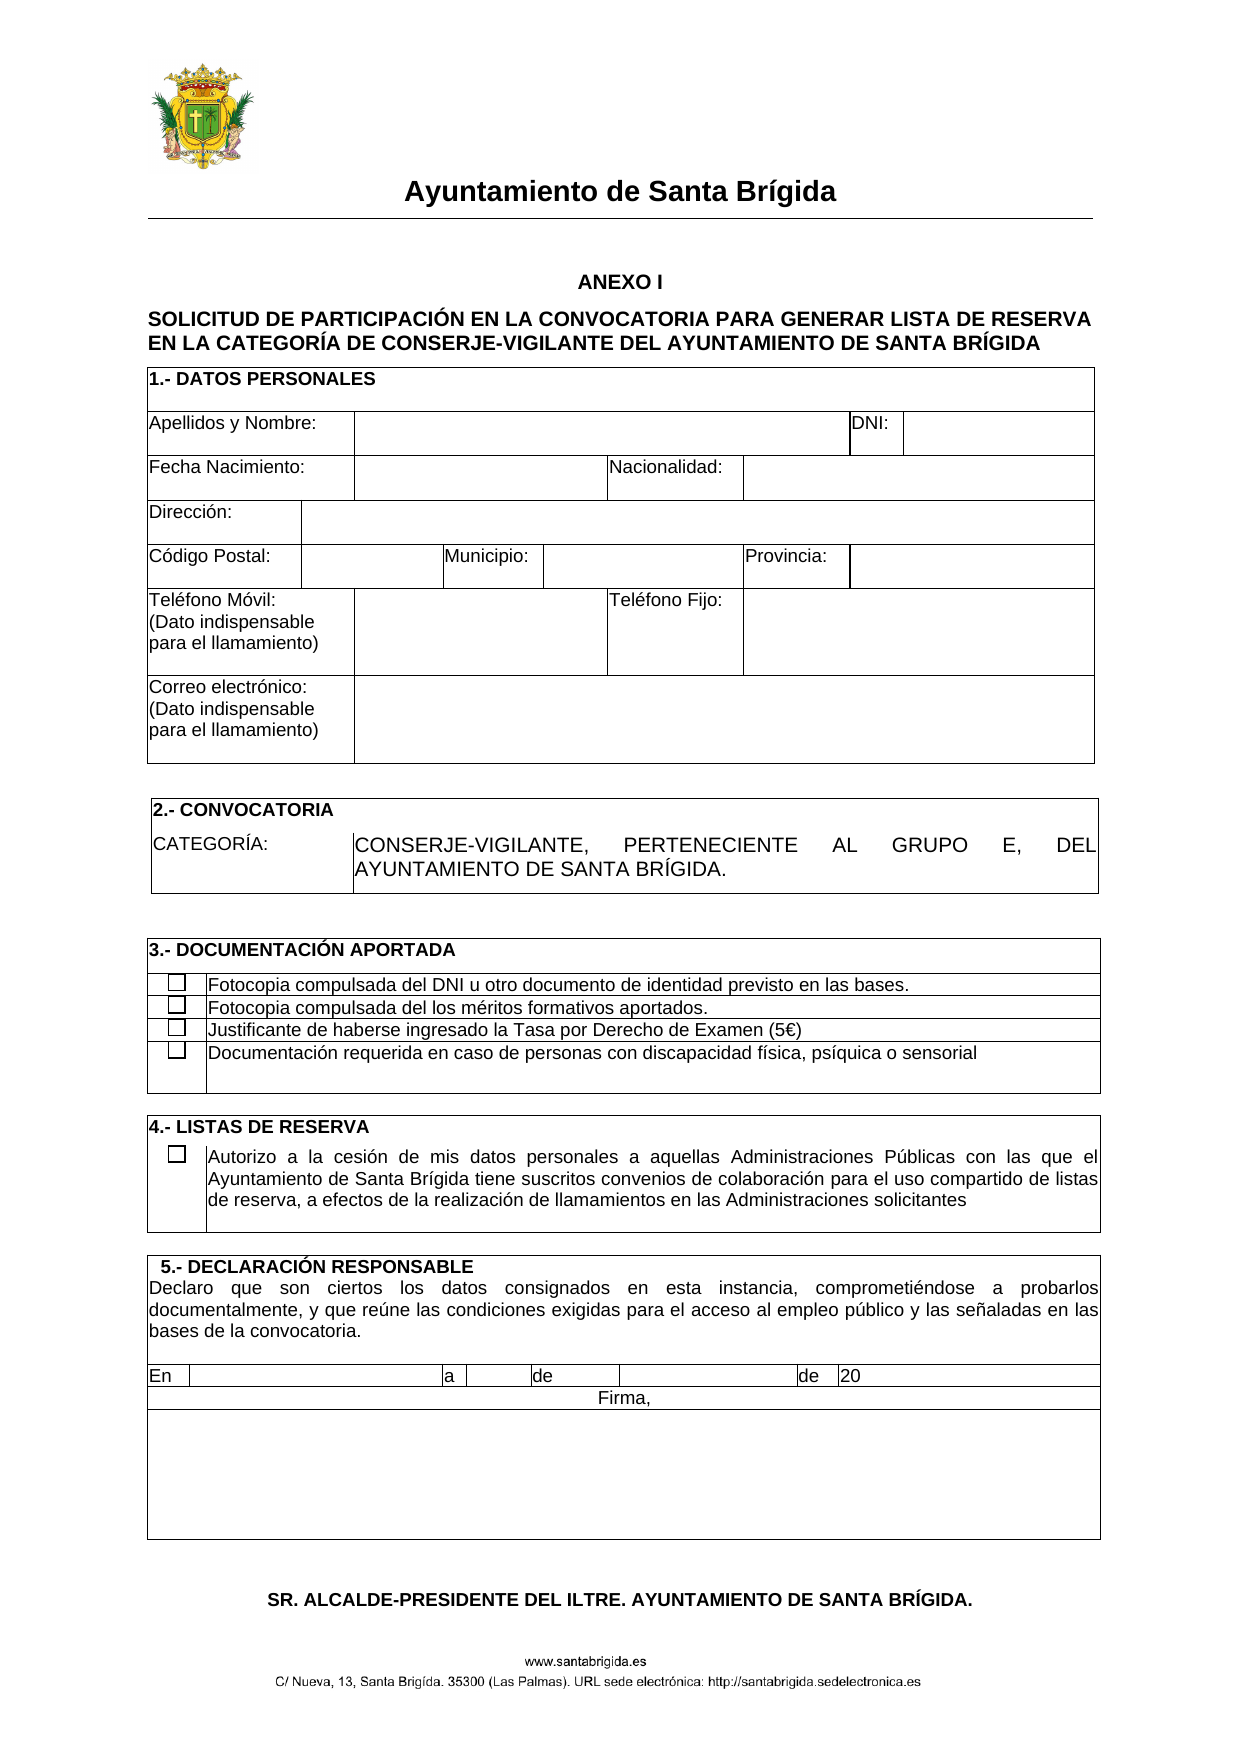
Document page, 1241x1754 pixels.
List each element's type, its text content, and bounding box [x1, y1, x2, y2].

table_header 2.- CONVOCATORIA [152, 799, 1098, 833]
table_cell Dirección: [148, 501, 301, 544]
table_cell [148, 1042, 206, 1093]
table_header 1.- DATOS PERSONALES [148, 368, 1094, 411]
text ANEXO I [148, 270, 1093, 294]
table_cell [302, 545, 443, 588]
table_cell Justificante de haberse ingresado la Tasa por Derecho de Examen (5€) [207, 1019, 1100, 1041]
table_cell Teléfono Móvil: (Dato indispensable para el llamamiento) [148, 589, 354, 675]
table_cell En [148, 1365, 189, 1386]
table_cell Documentación requerida en caso de personas con discapacidad física, psíquica o sensorial [207, 1042, 1100, 1093]
table_cell Autorizo a la cesión de mis datos personales a aquellas Administraciones Públicas con las que el Ayuntamiento de Santa Brígida tiene suscritos convenios de colaboración para el uso compartido de listas de reserva, a efectos de la realización de llamamientos en las Administraciones solicitantes [207, 1146, 1100, 1232]
table_cell [851, 545, 1094, 588]
table_cell [904, 412, 1094, 455]
table_cell de [798, 1365, 838, 1386]
table_cell [544, 545, 743, 588]
table_cell Declaro que son ciertos los datos consignados en esta instancia, comprometiéndose a probarlos documentalmente, y que reúne las condiciones exigidas para el acceso al empleo público y las señaladas en las bases de la convocatoria. [148, 1277, 1100, 1363]
table_cell [355, 589, 607, 675]
picture [147, 59, 259, 174]
table_cell [148, 1019, 206, 1041]
table_cell [148, 1410, 1100, 1539]
table_cell [302, 501, 1094, 544]
table_cell CONSERJE-VIGILANTE, PERTENECIENTE AL GRUPO E, DEL AYUNTAMIENTO DE SANTA BRÍGIDA. [354, 833, 1098, 893]
table_cell [744, 456, 1094, 499]
table_cell [355, 676, 1094, 762]
table_cell [148, 974, 206, 995]
table_cell Fotocopia compulsada del DNI u otro documento de identidad previsto en las bases. [207, 974, 1100, 995]
text SOLICITUD DE PARTICIPACIÓN EN LA CONVOCATORIA PARA GENERAR LISTA DE RESERVA EN LA CATEGORÍA DE CONSERJE-VIGILANTE DEL AYUNTAMIENTO DE SANTA BRÍGIDA [148, 307, 1093, 354]
table_cell [355, 412, 849, 455]
table_cell Nacionalidad: [608, 456, 743, 499]
table_header 5.- DECLARACIÓN RESPONSABLE [148, 1256, 1100, 1277]
table_cell [355, 456, 607, 499]
table_cell [744, 589, 1094, 675]
table_cell [620, 1365, 797, 1386]
table_cell Fotocopia compulsada del los méritos formativos aportados. [207, 996, 1100, 1018]
table_cell Firma, [148, 1387, 1100, 1409]
table_cell Teléfono Fijo: [608, 589, 743, 675]
table_cell Correo electrónico: (Dato indispensable para el llamamiento) [148, 676, 354, 762]
table_cell Municipio: [444, 545, 543, 588]
table_header 3.- DOCUMENTACIÓN APORTADA [148, 939, 1100, 973]
table_cell de [532, 1365, 619, 1386]
table_header 4.- LISTAS DE RESERVA [148, 1116, 1100, 1146]
table_cell Provincia: [744, 545, 849, 588]
table_cell [190, 1365, 442, 1386]
table_cell a [443, 1365, 466, 1386]
table_cell Código Postal: [148, 545, 301, 588]
table_cell [467, 1365, 531, 1386]
table_cell Fecha Nacimiento: [148, 456, 354, 499]
table_cell [148, 996, 206, 1018]
table_cell CATEGORÍA: [152, 833, 353, 893]
table_cell DNI: [851, 412, 903, 455]
table_cell [148, 1146, 206, 1232]
text SR. ALCALDE-PRESIDENTE DEL ILTRE. AYUNTAMIENTO DE SANTA BRÍGIDA. [148, 1584, 1093, 1611]
picture [147, 1650, 1033, 1695]
table_cell Apellidos y Nombre: [148, 412, 354, 455]
table_cell 20 [839, 1365, 1100, 1386]
